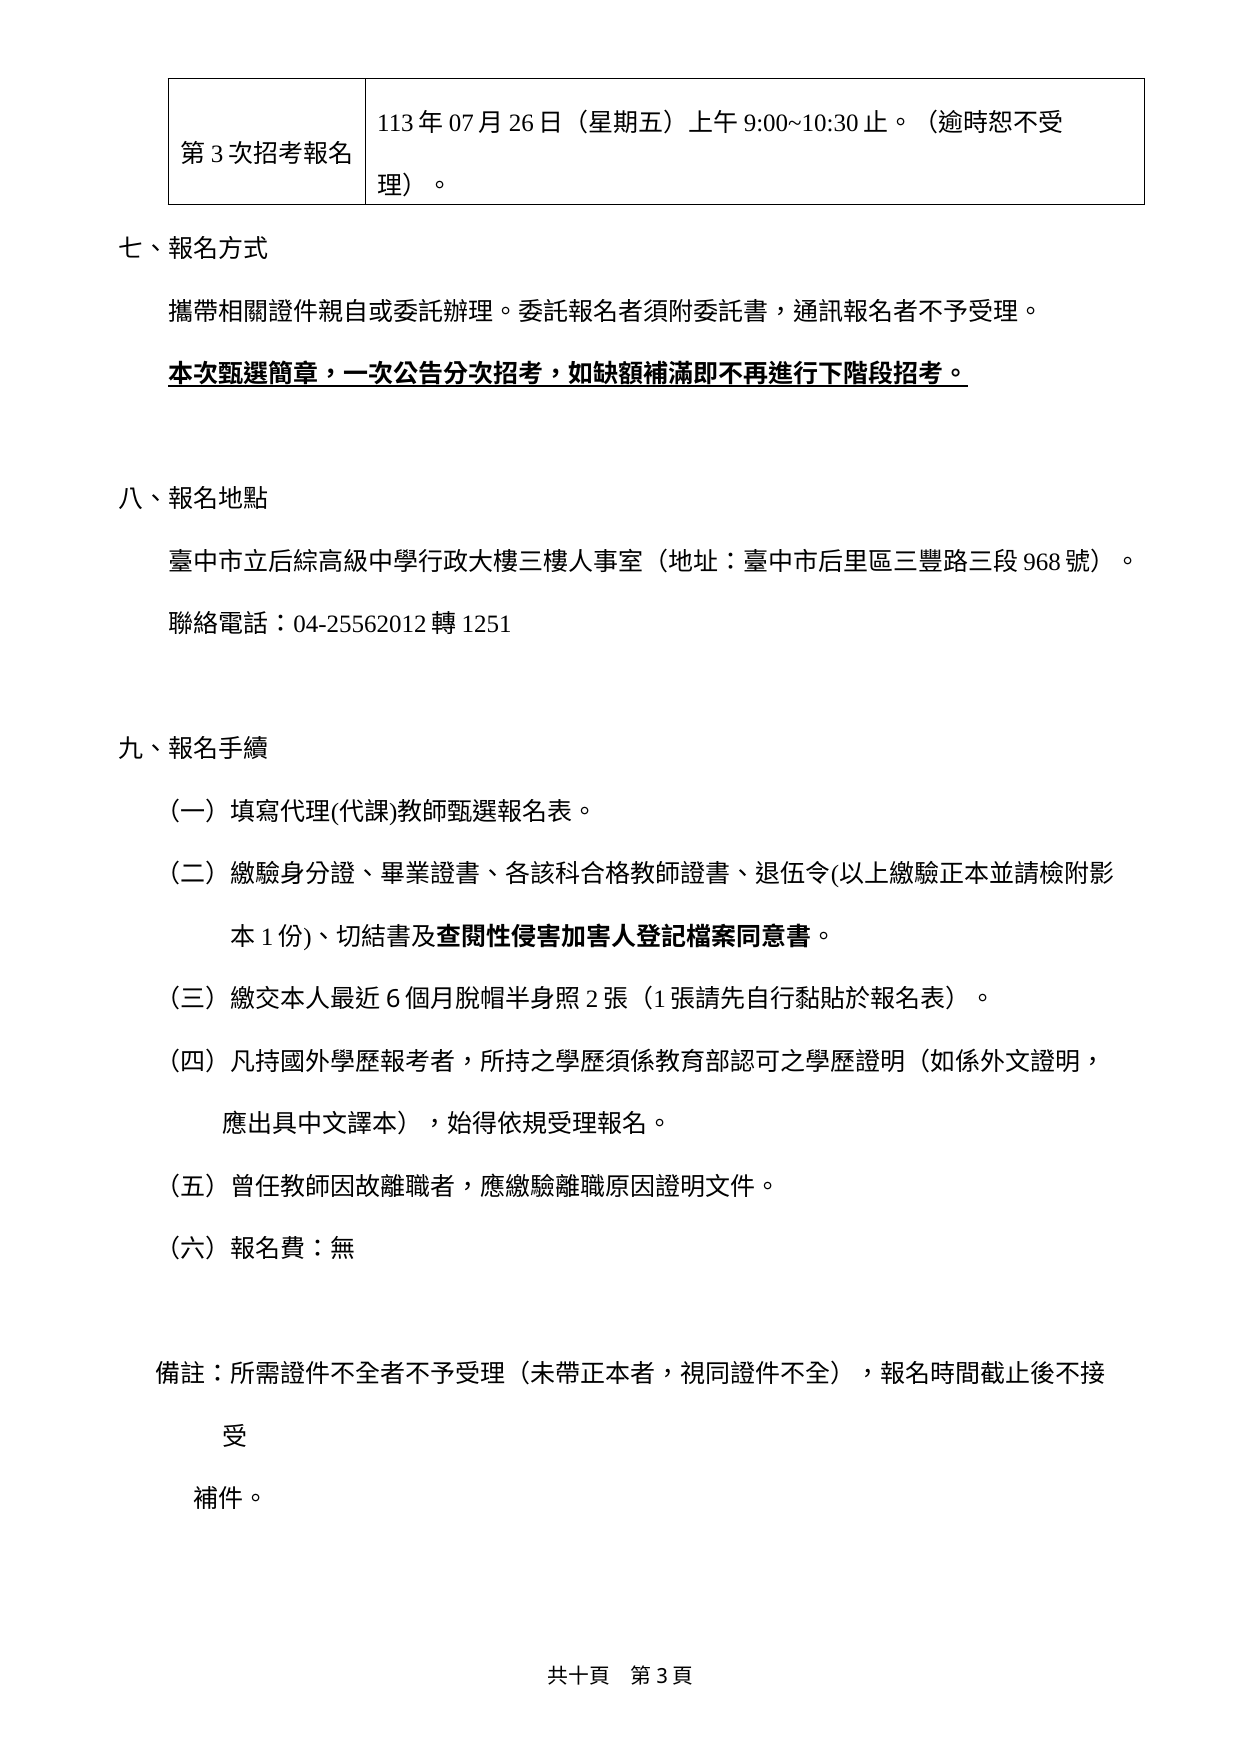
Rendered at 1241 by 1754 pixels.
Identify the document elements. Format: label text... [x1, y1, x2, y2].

text 八、報名地點 [118, 455, 1122, 518]
text （四）凡持國外學歷報考者，所持之學歷須係教育部認可之學歷證明（如係外文證明，應出具中文譯本），始得依規受理報名。 [156, 1018, 1122, 1143]
text 臺中市立后綜高級中學行政大樓三樓人事室（地址：臺中市后里區三豐路三段968號）。 [118, 518, 1122, 580]
text 補件。 [156, 1455, 1122, 1518]
text （五）曾任教師因故離職者，應繳驗離職原因證明文件。 [156, 1143, 1122, 1205]
text （三）繳交本人最近6個月脫帽半身照2張（1張請先自行黏貼於報名表）。 [156, 955, 1122, 1018]
text 七、報名方式 攜帶相關證件親自或委託辦理。委託報名者須附委託書，通訊報名者不予受理。 [118, 205, 1122, 330]
text 本次甄選簡章，一次公告分次招考，如缺額補滿即不再進行下階段招考。 [118, 330, 1122, 393]
text （六）報名費：無 [156, 1205, 1122, 1268]
table_cell 第3次招考報名 [169, 79, 365, 204]
text 聯絡電話：04-25562012轉1251 [168, 580, 1122, 643]
text （一）填寫代理(代課)教師甄選報名表。 [118, 768, 1122, 830]
text 備註：所需證件不全者不予受理（未帶正本者，視同證件不全），報名時間截止後不接受 [156, 1330, 1122, 1455]
text （二）繳驗身分證、畢業證書、各該科合格教師證書、退伍令(以上繳驗正本並請檢附影本1份)、切結書及查閱性侵害加害人登記檔案同意書。 [156, 830, 1122, 955]
text 九、報名手續 [118, 705, 1122, 768]
table_cell 113年07月26日（星期五）上午9:00~10:30止。（逾時恕不受理）。 [366, 79, 1144, 204]
